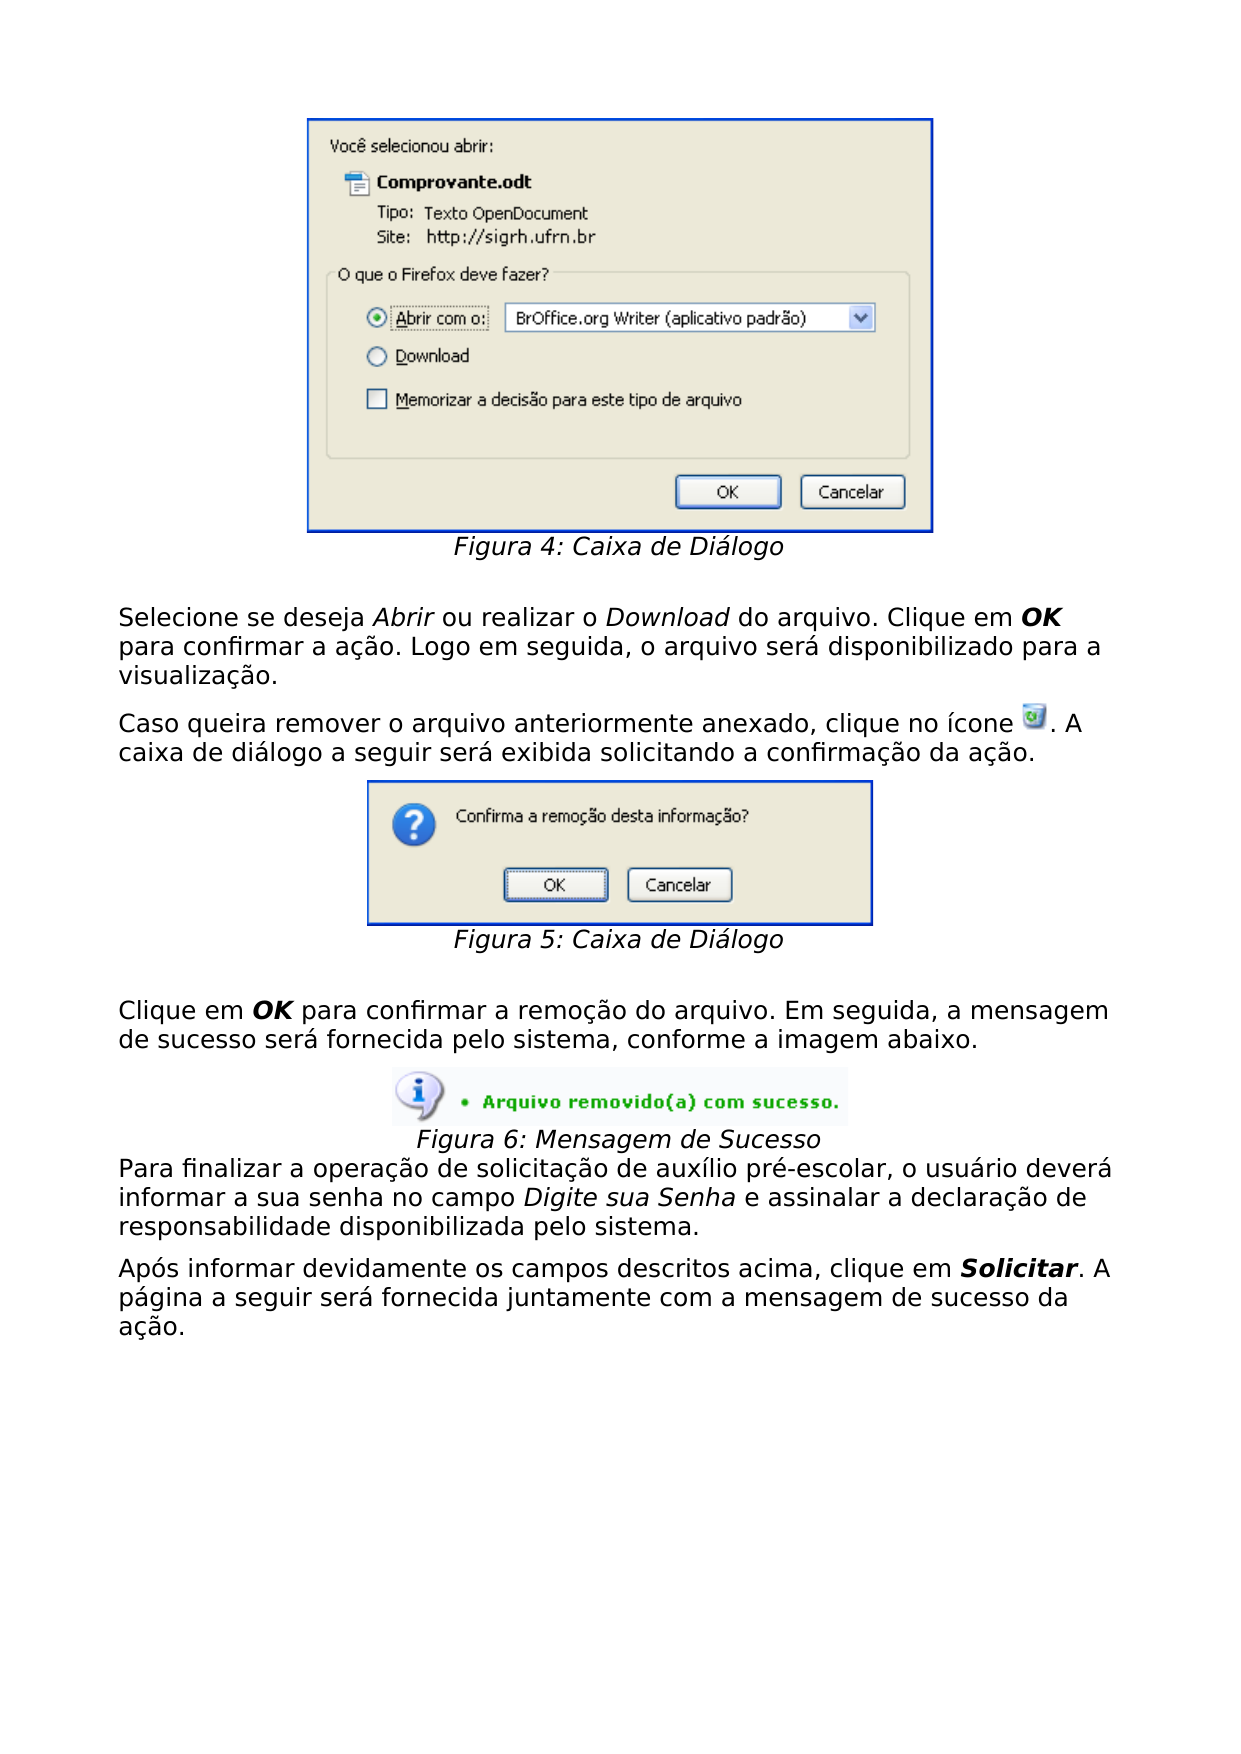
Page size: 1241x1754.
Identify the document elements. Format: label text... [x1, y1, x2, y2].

text Figura 5: Caixa de Diálogo [367, 926, 873, 955]
picture [367, 780, 874, 926]
text Para finalizar a operação de solicitação de auxílio pré-escolar, o usuário deverá informar a sua senha no campo Digite sua Senha e assinalar a declaração de responsabilidade disponibilizada pelo sistema. [118, 1116, 1122, 1242]
text Figura 4: Caixa de Diálogo [307, 533, 933, 561]
text Figura 6: Mensagem de Sucesso [392, 1126, 848, 1154]
picture [1022, 703, 1050, 733]
text Selecione se deseja Abrir ou realizar o Download do arquivo. Clique em OK para confirmar a ação. Logo em seguida, o arquivo será disponibilizado para a visualização. [118, 603, 1122, 691]
picture [392, 1067, 849, 1126]
picture [306, 118, 934, 533]
text Após informar devidamente os campos descritos acima, clique em Solicitar. A página a seguir será fornecida juntamente com a mensagem de sucesso da ação. [118, 1254, 1122, 1342]
text Caso queira remover o arquivo anteriormente anexado, clique no ícone . A caixa de diálogo a seguir será exibida solicitando a confirmação da ação. [118, 703, 1122, 768]
text Clique em OK para confirmar a remoção do arquivo. Em seguida, a mensagem de sucesso será fornecida pelo sistema, conforme a imagem abaixo. [118, 996, 1122, 1055]
